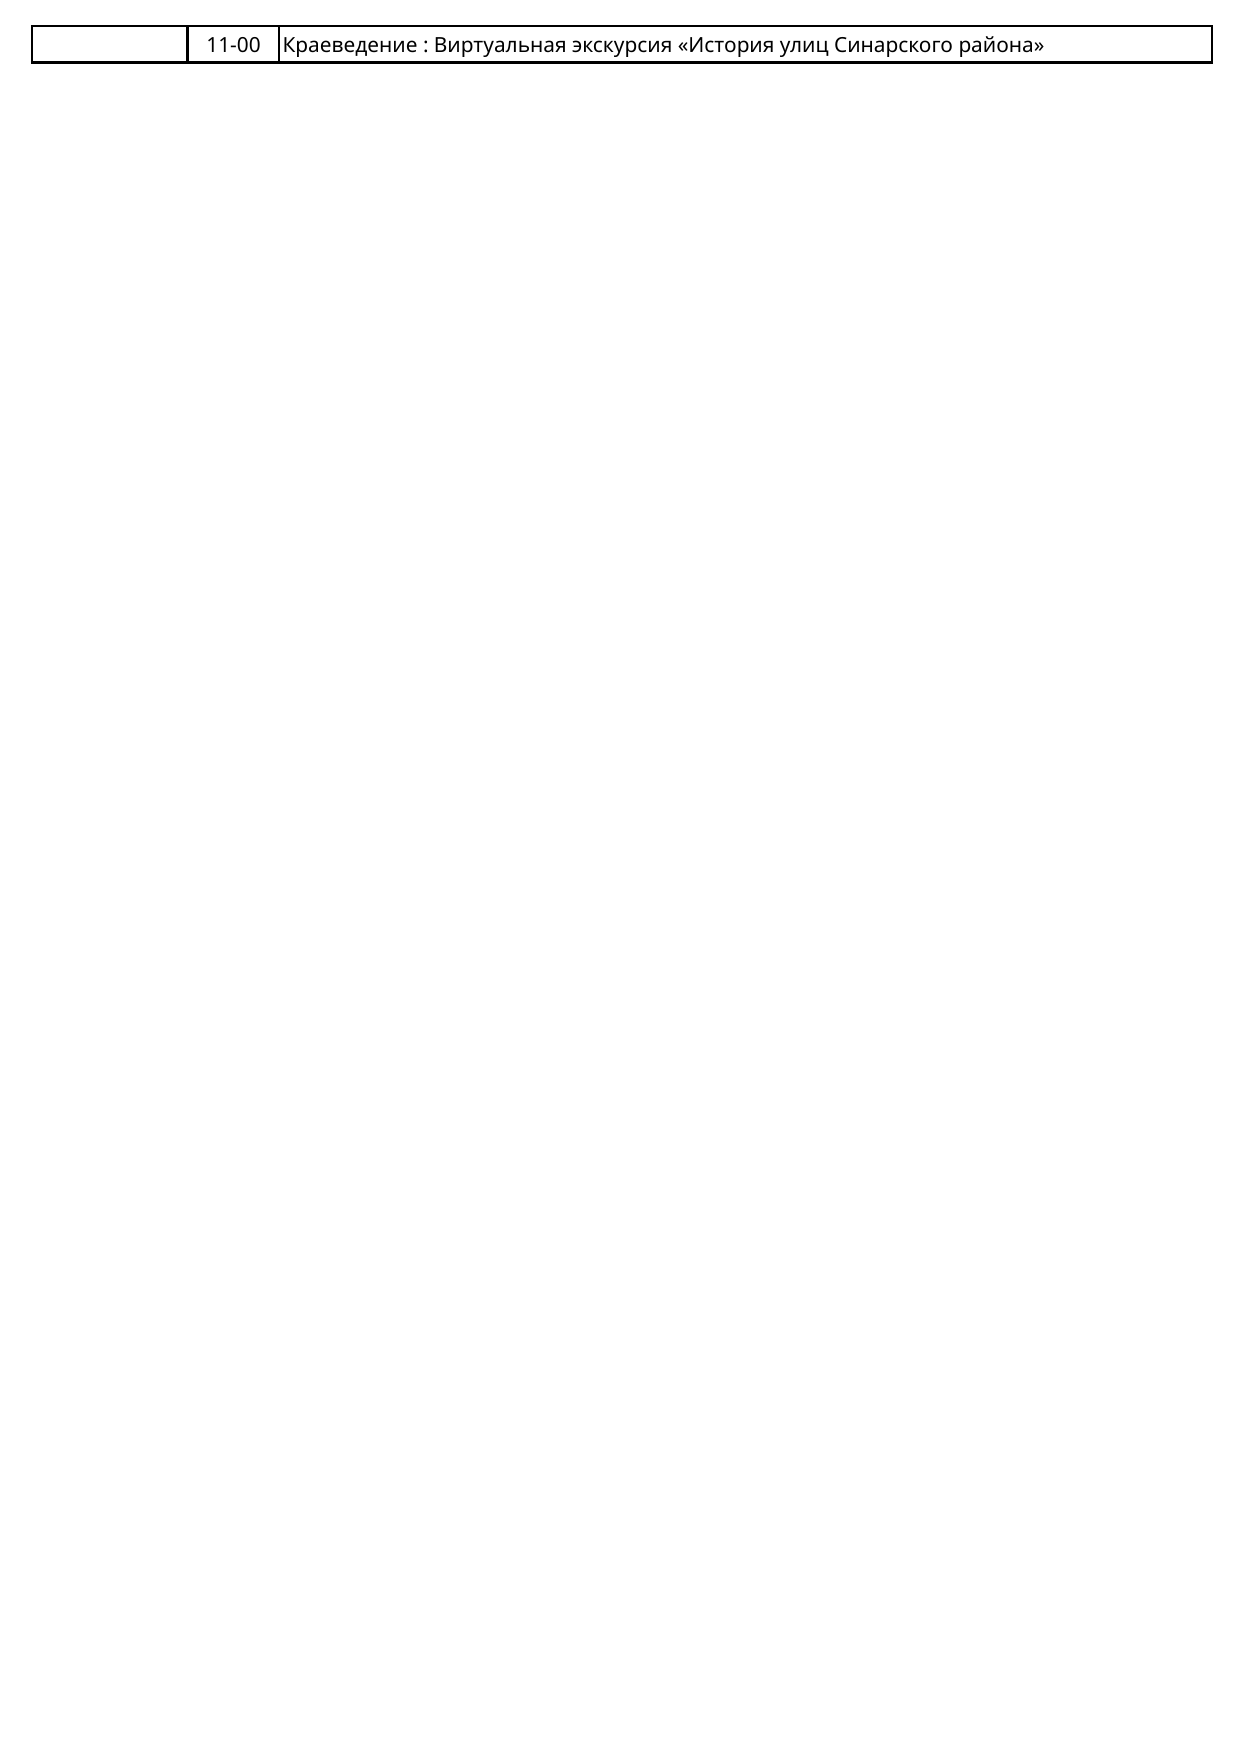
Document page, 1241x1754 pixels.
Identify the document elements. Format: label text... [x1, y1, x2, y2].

table_cell Краеведение : Виртуальная экскурсия «История улиц Синарского района» [280, 27, 1211, 61]
table_cell 11-00 [189, 27, 278, 61]
table_cell [33, 27, 186, 61]
